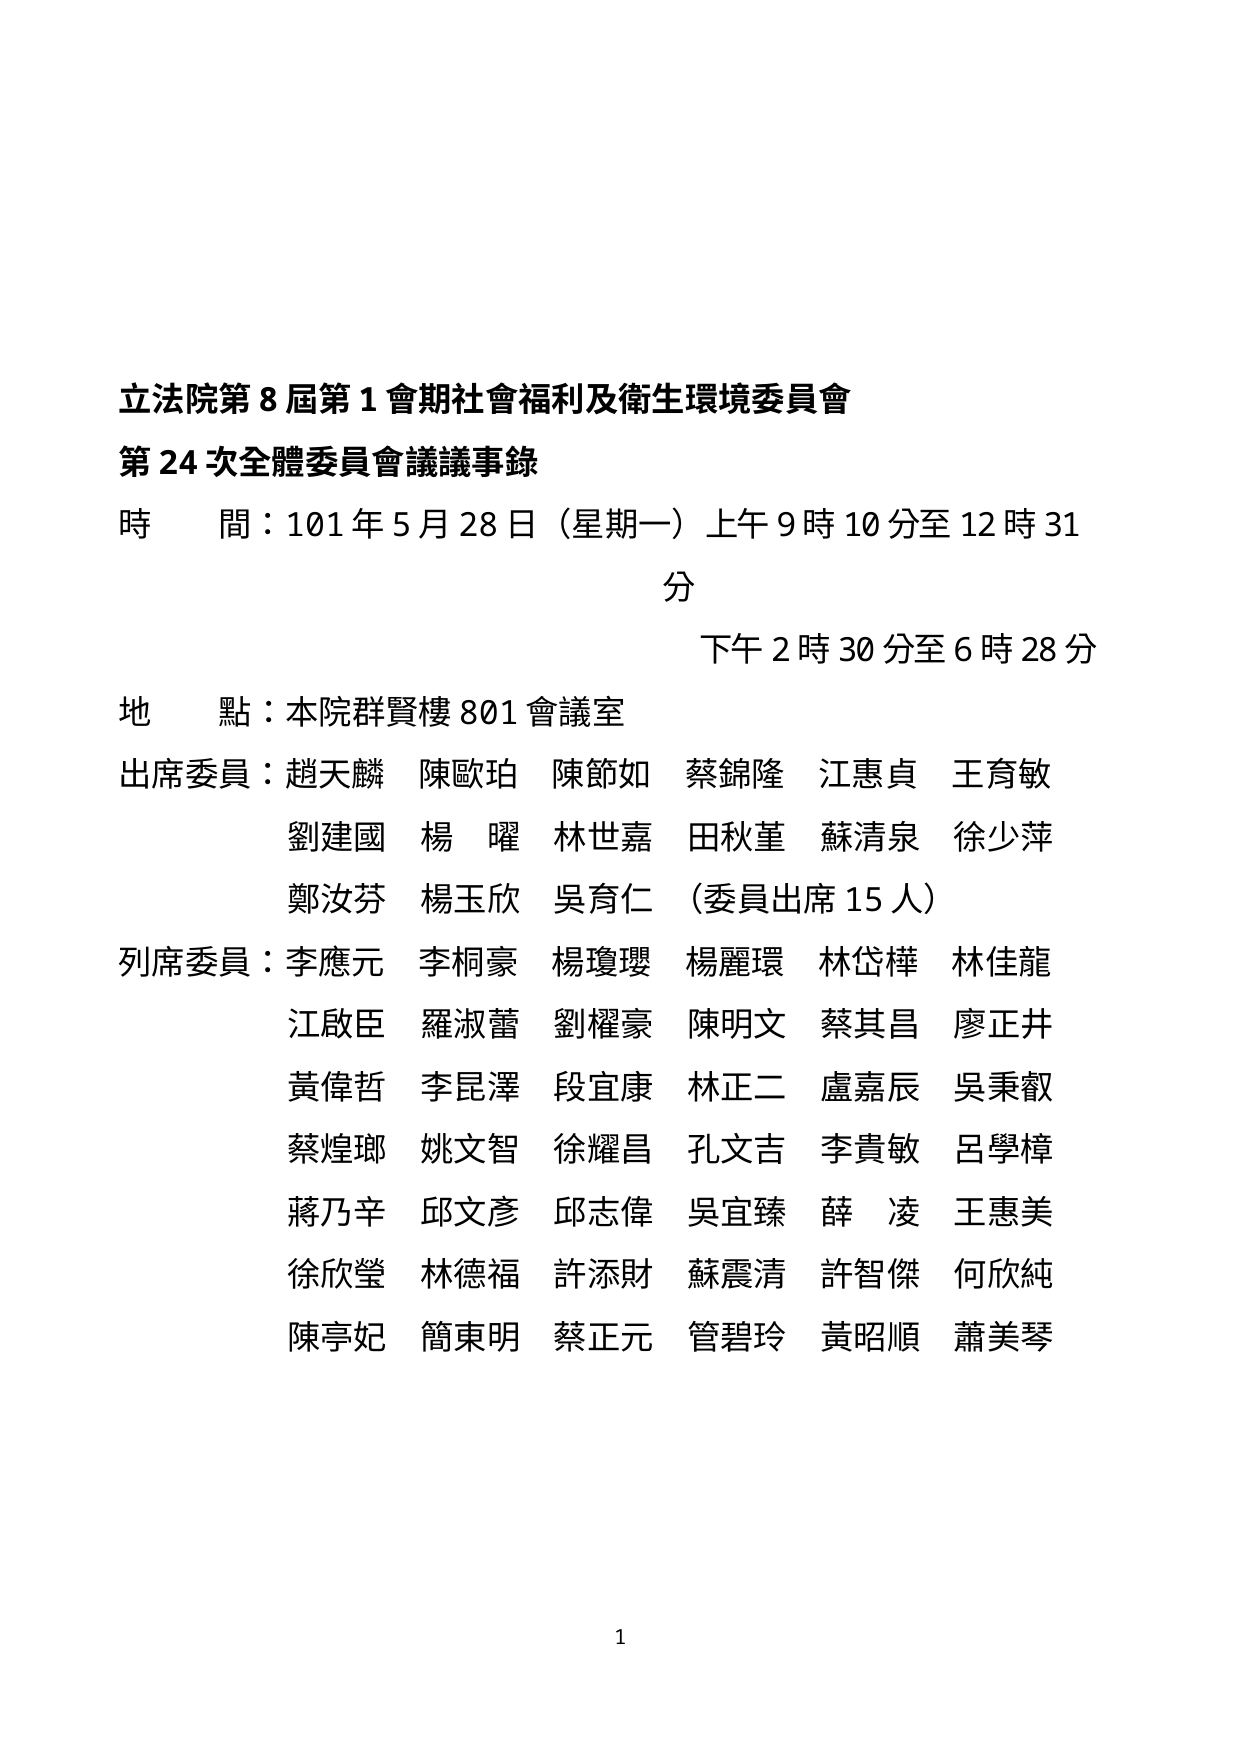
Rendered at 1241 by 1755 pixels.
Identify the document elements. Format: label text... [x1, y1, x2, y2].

text 第24次全體委員會議議事錄 [118, 418, 1122, 481]
text 列席委員：李應元 李桐豪 楊瓊瓔 楊麗環 林岱樺 林佳龍 江啟臣 羅淑蕾 劉櫂豪 陳明文 蔡其昌 廖正井 黃偉哲 李昆澤 段宜康 林正二 盧嘉辰 吳秉叡 蔡煌瑯 姚文智 徐耀昌 孔文吉 李貴敏 呂學樟 蔣乃辛 邱文彥 邱志偉 吳宜臻 薛 凌 王惠美 徐欣瑩 林德福 許添財 蘇震清 許智傑 何欣純 陳亭妃 簡東明 蔡正元 管碧玲 黃昭順 蕭美琴 [118, 918, 1131, 1356]
text 出席委員：趙天麟 陳歐珀 陳節如 蔡錦隆 江惠貞 王育敏 劉建國 楊 曜 林世嘉 田秋堇 蘇清泉 徐少萍 鄭汝芬 楊玉欣 吳育仁 （委員出席15人） [118, 731, 1101, 918]
text 下午2時30分至6時28分 [594, 606, 1106, 668]
text 地 點：本院群賢樓801會議室 [118, 668, 1106, 731]
text 時 間：101年5月28日（星期一）上午9時10分至12時31分 [118, 481, 1106, 606]
text 立法院第8屆第1會期社會福利及衛生環境委員會 [118, 356, 1122, 418]
